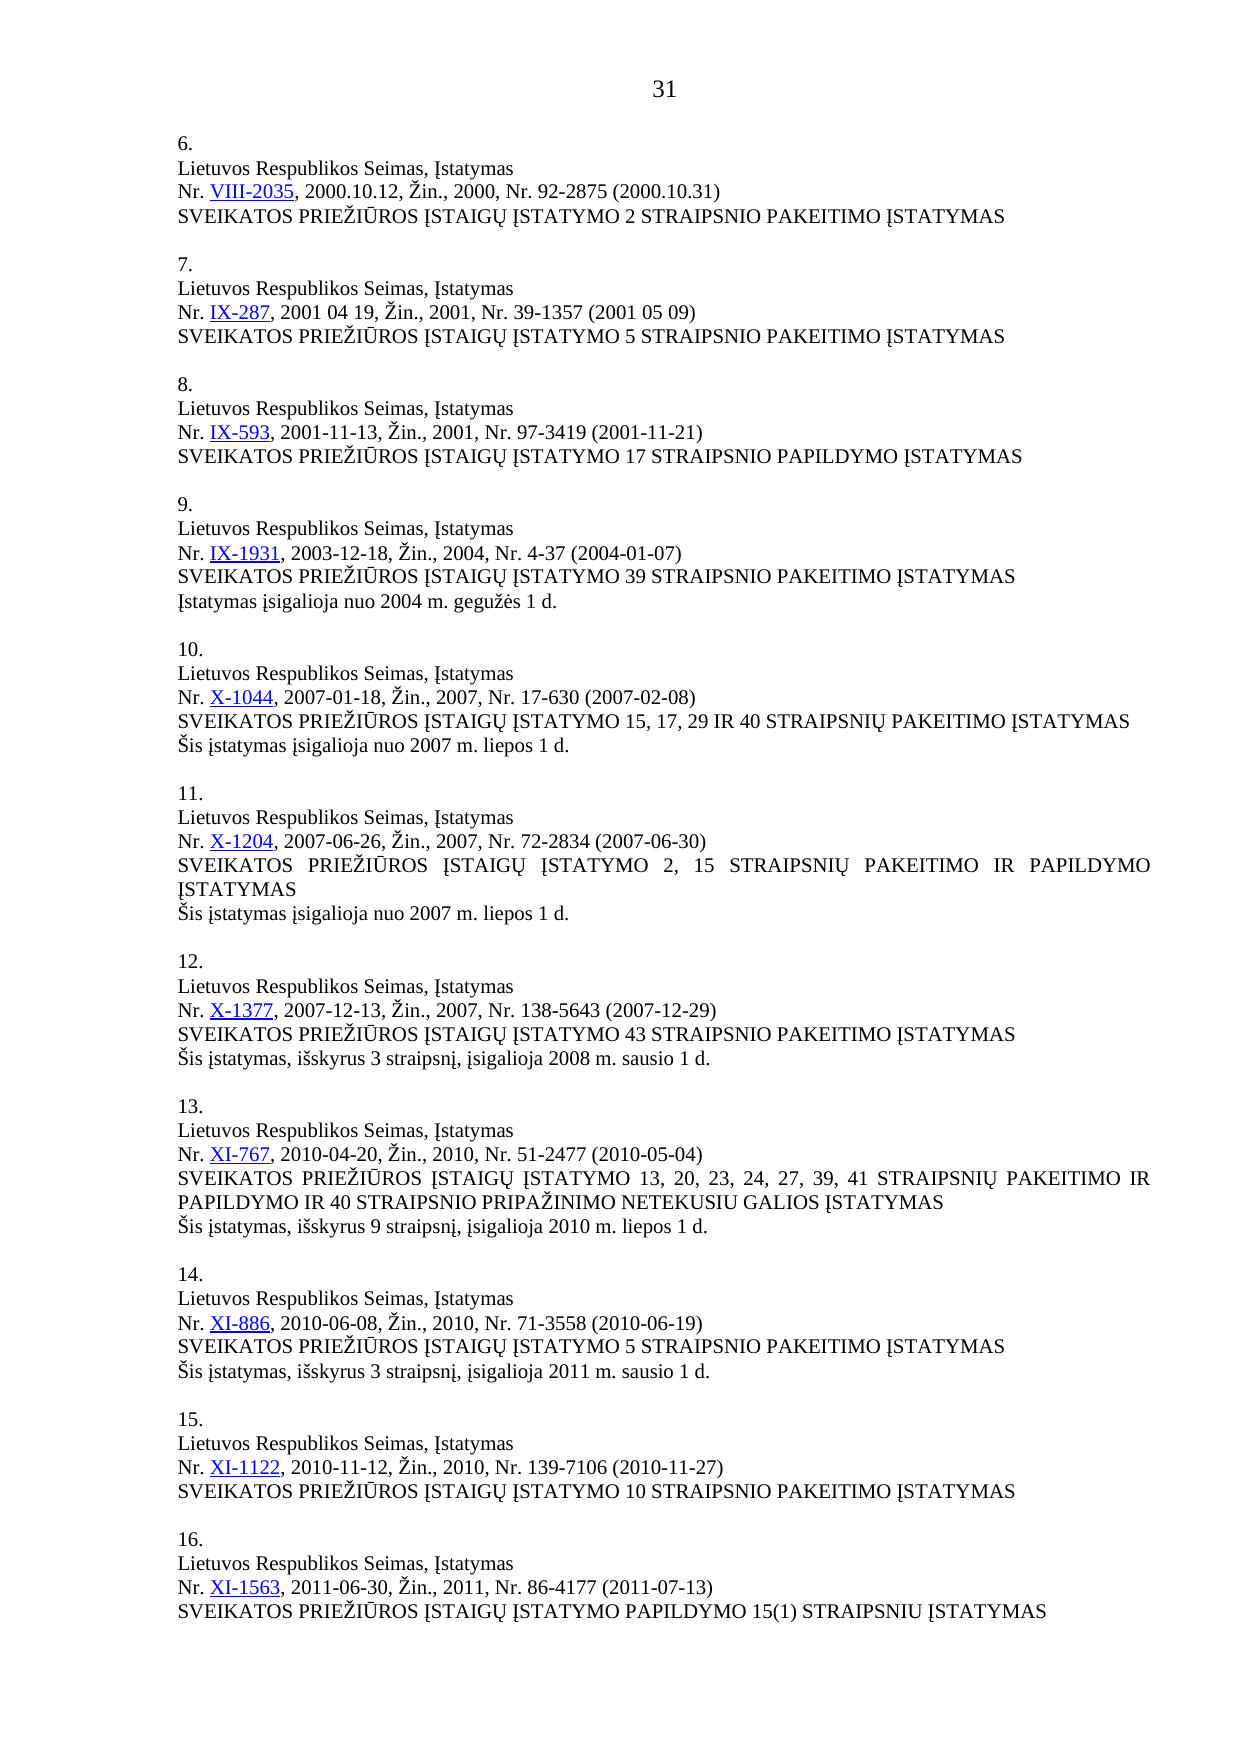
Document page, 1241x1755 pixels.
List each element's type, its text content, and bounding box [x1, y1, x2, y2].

text Nr. XI-886, 2010-06-08, Žin., 2010, Nr. 71-3558 (2010-06-19) [177, 1310, 1152, 1334]
text Šis įstatymas, išskyrus 3 straipsnį, įsigalioja 2008 m. sausio 1 d. [177, 1046, 1152, 1070]
text Lietuvos Respublikos Seimas, Įstatymas [177, 973, 1152, 998]
text Nr. VIII-2035, 2000.10.12, Žin., 2000, Nr. 92-2875 (2000.10.31) [177, 179, 1152, 203]
text SVEIKATOS PRIEŽIŪROS ĮSTAIGŲ ĮSTATYMO 2, 15 STRAIPSNIŲ PAKEITIMO IR PAPILDYMO ĮSTATYMAS [177, 853, 1152, 901]
text 9. [177, 492, 1152, 516]
text Įstatymas įsigalioja nuo 2004 m. gegužės 1 d. [177, 588, 1152, 613]
text Lietuvos Respublikos Seimas, Įstatymas [177, 155, 1152, 179]
text Lietuvos Respublikos Seimas, Įstatymas [177, 661, 1152, 685]
text Lietuvos Respublikos Seimas, Įstatymas [177, 805, 1152, 829]
text Šis įstatymas, išskyrus 3 straipsnį, įsigalioja 2011 m. sausio 1 d. [177, 1358, 1152, 1383]
text Šis įstatymas įsigalioja nuo 2007 m. liepos 1 d. [177, 733, 1152, 757]
text Nr. IX-1931, 2003-12-18, Žin., 2004, Nr. 4-37 (2004-01-07) [177, 540, 1152, 564]
text SVEIKATOS PRIEŽIŪROS ĮSTAIGŲ ĮSTATYMO 13, 20, 23, 24, 27, 39, 41 STRAIPSNIŲ PAKEITIMO IR PAPILDYMO IR 40 STRAIPSNIO PRIPAŽINIMO NETEKUSIU GALIOS ĮSTATYMAS [177, 1166, 1152, 1214]
text Nr. IX-593, 2001-11-13, Žin., 2001, Nr. 97-3419 (2001-11-21) [177, 420, 1152, 444]
text Lietuvos Respublikos Seimas, Įstatymas [177, 396, 1152, 420]
text Nr. XI-1122, 2010-11-12, Žin., 2010, Nr. 139-7106 (2010-11-27) [177, 1455, 1152, 1479]
text 12. [177, 949, 1152, 973]
text 8. [177, 372, 1152, 396]
text SVEIKATOS PRIEŽIŪROS ĮSTAIGŲ ĮSTATYMO PAPILDYMO 15(1) STRAIPSNIU ĮSTATYMAS [177, 1599, 1152, 1623]
text SVEIKATOS PRIEŽIŪROS ĮSTAIGŲ ĮSTATYMO 17 STRAIPSNIO PAPILDYMO ĮSTATYMAS [177, 444, 1152, 468]
text 6. [177, 131, 1152, 155]
text 11. [177, 781, 1152, 805]
text Lietuvos Respublikos Seimas, Įstatymas [177, 1431, 1152, 1455]
text Lietuvos Respublikos Seimas, Įstatymas [177, 516, 1152, 540]
text 16. [177, 1527, 1152, 1551]
text 14. [177, 1262, 1152, 1286]
text Nr. XI-1563, 2011-06-30, Žin., 2011, Nr. 86-4177 (2011-07-13) [177, 1575, 1152, 1599]
text Nr. X-1204, 2007-06-26, Žin., 2007, Nr. 72-2834 (2007-06-30) [177, 829, 1152, 853]
text Nr. X-1044, 2007-01-18, Žin., 2007, Nr. 17-630 (2007-02-08) [177, 685, 1152, 709]
text Nr. X-1377, 2007-12-13, Žin., 2007, Nr. 138-5643 (2007-12-29) [177, 998, 1152, 1022]
text 10. [177, 637, 1152, 661]
text 13. [177, 1094, 1152, 1118]
text Lietuvos Respublikos Seimas, Įstatymas [177, 276, 1152, 300]
text Lietuvos Respublikos Seimas, Įstatymas [177, 1286, 1152, 1310]
text SVEIKATOS PRIEŽIŪROS ĮSTAIGŲ ĮSTATYMO 5 STRAIPSNIO PAKEITIMO ĮSTATYMAS [177, 1334, 1152, 1358]
text SVEIKATOS PRIEŽIŪROS ĮSTAIGŲ ĮSTATYMO 15, 17, 29 IR 40 STRAIPSNIŲ PAKEITIMO ĮSTATYMAS [177, 709, 1152, 733]
text Šis įstatymas, išskyrus 9 straipsnį, įsigalioja 2010 m. liepos 1 d. [177, 1214, 1152, 1238]
text Nr. IX-287, 2001 04 19, Žin., 2001, Nr. 39-1357 (2001 05 09) [177, 300, 1152, 324]
text SVEIKATOS PRIEŽIŪROS ĮSTAIGŲ ĮSTATYMO 43 STRAIPSNIO PAKEITIMO ĮSTATYMAS [177, 1022, 1152, 1046]
text Lietuvos Respublikos Seimas, Įstatymas [177, 1118, 1152, 1142]
text 15. [177, 1407, 1152, 1431]
text Nr. XI-767, 2010-04-20, Žin., 2010, Nr. 51-2477 (2010-05-04) [177, 1142, 1152, 1166]
text Lietuvos Respublikos Seimas, Įstatymas [177, 1551, 1152, 1575]
text SVEIKATOS PRIEŽIŪROS ĮSTAIGŲ ĮSTATYMO 2 STRAIPSNIO PAKEITIMO ĮSTATYMAS [177, 203, 1152, 228]
text Šis įstatymas įsigalioja nuo 2007 m. liepos 1 d. [177, 901, 1152, 925]
text SVEIKATOS PRIEŽIŪROS ĮSTAIGŲ ĮSTATYMO 5 STRAIPSNIO PAKEITIMO ĮSTATYMAS [177, 324, 1152, 348]
text SVEIKATOS PRIEŽIŪROS ĮSTAIGŲ ĮSTATYMO 39 STRAIPSNIO PAKEITIMO ĮSTATYMAS [177, 564, 1152, 588]
text SVEIKATOS PRIEŽIŪROS ĮSTAIGŲ ĮSTATYMO 10 STRAIPSNIO PAKEITIMO ĮSTATYMAS [177, 1479, 1152, 1503]
text 7. [177, 252, 1152, 276]
